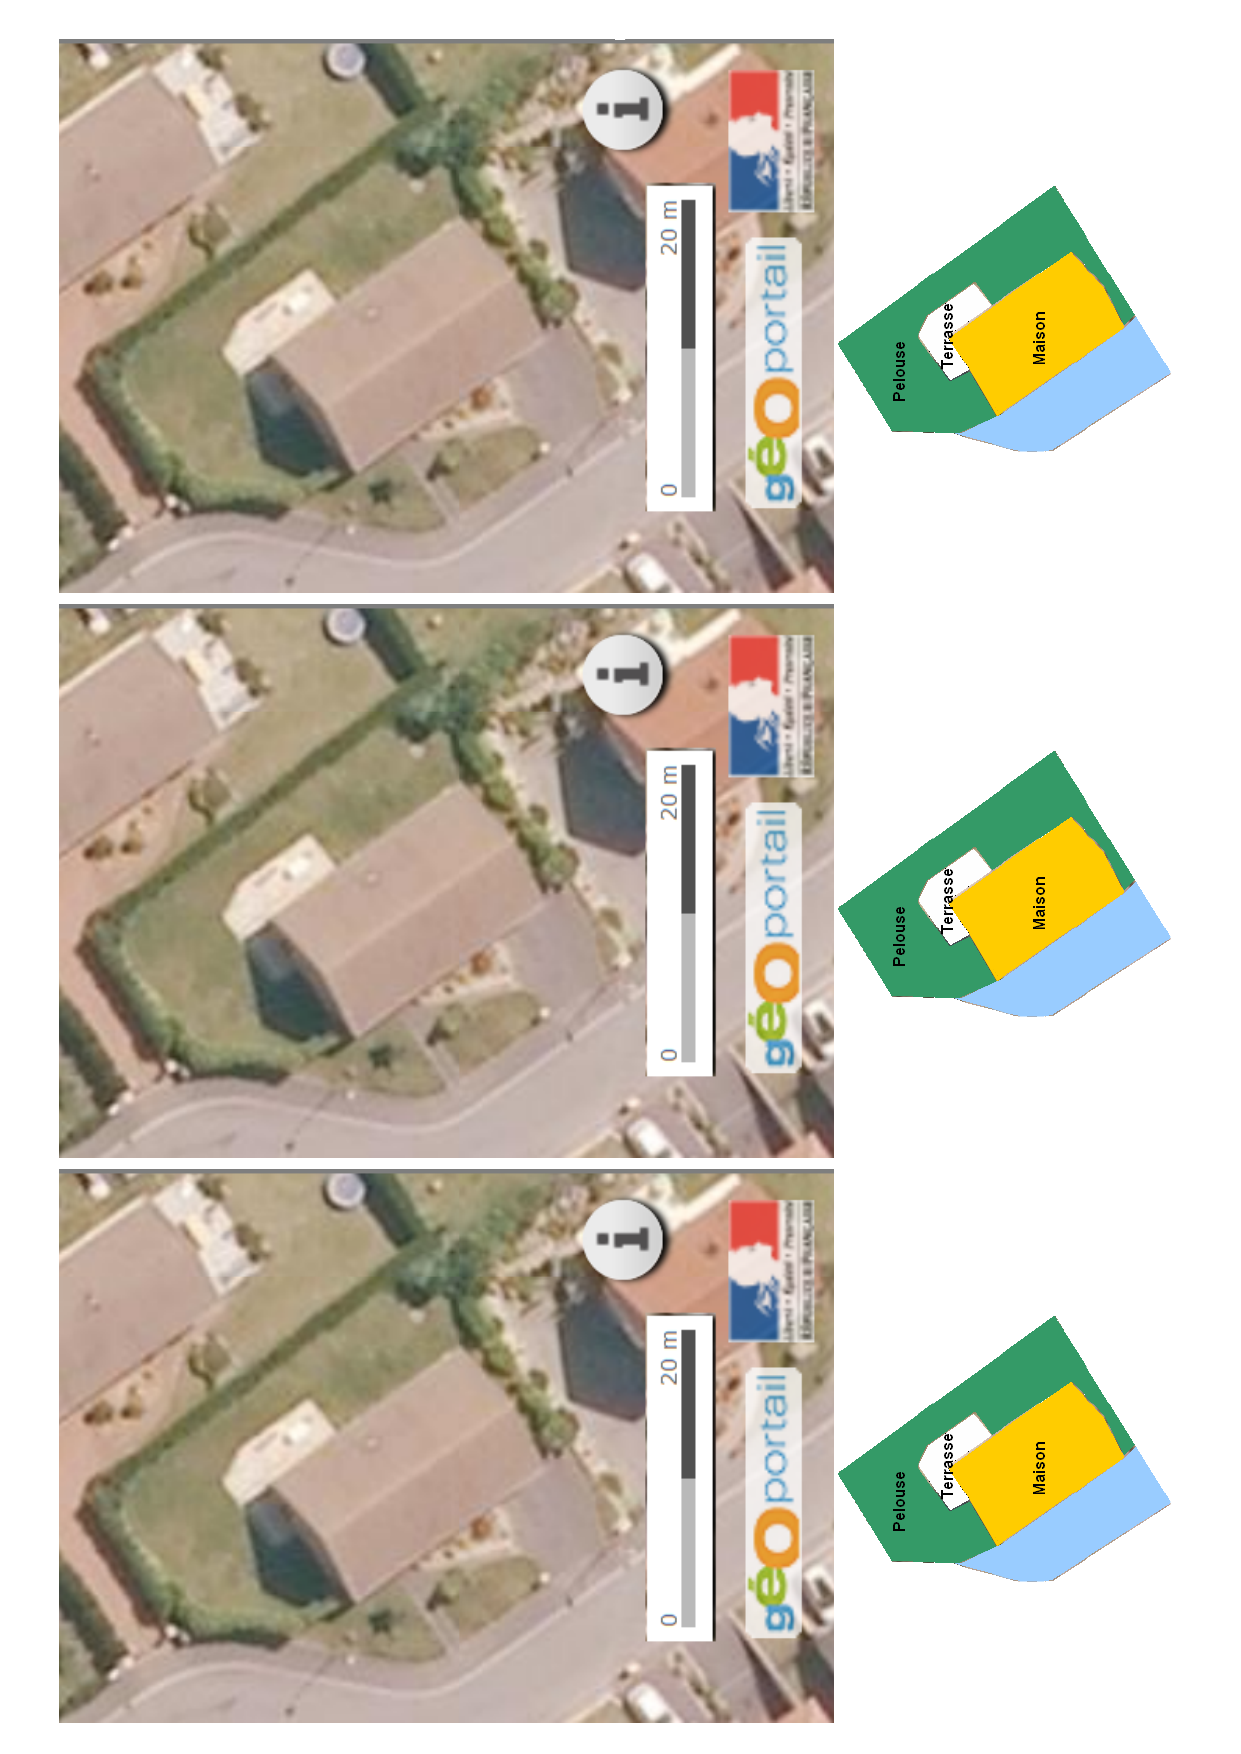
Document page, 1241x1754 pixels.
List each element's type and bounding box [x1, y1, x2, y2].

picture [59, 1169, 1171, 1723]
picture [59, 39, 1171, 593]
picture [59, 604, 1171, 1158]
